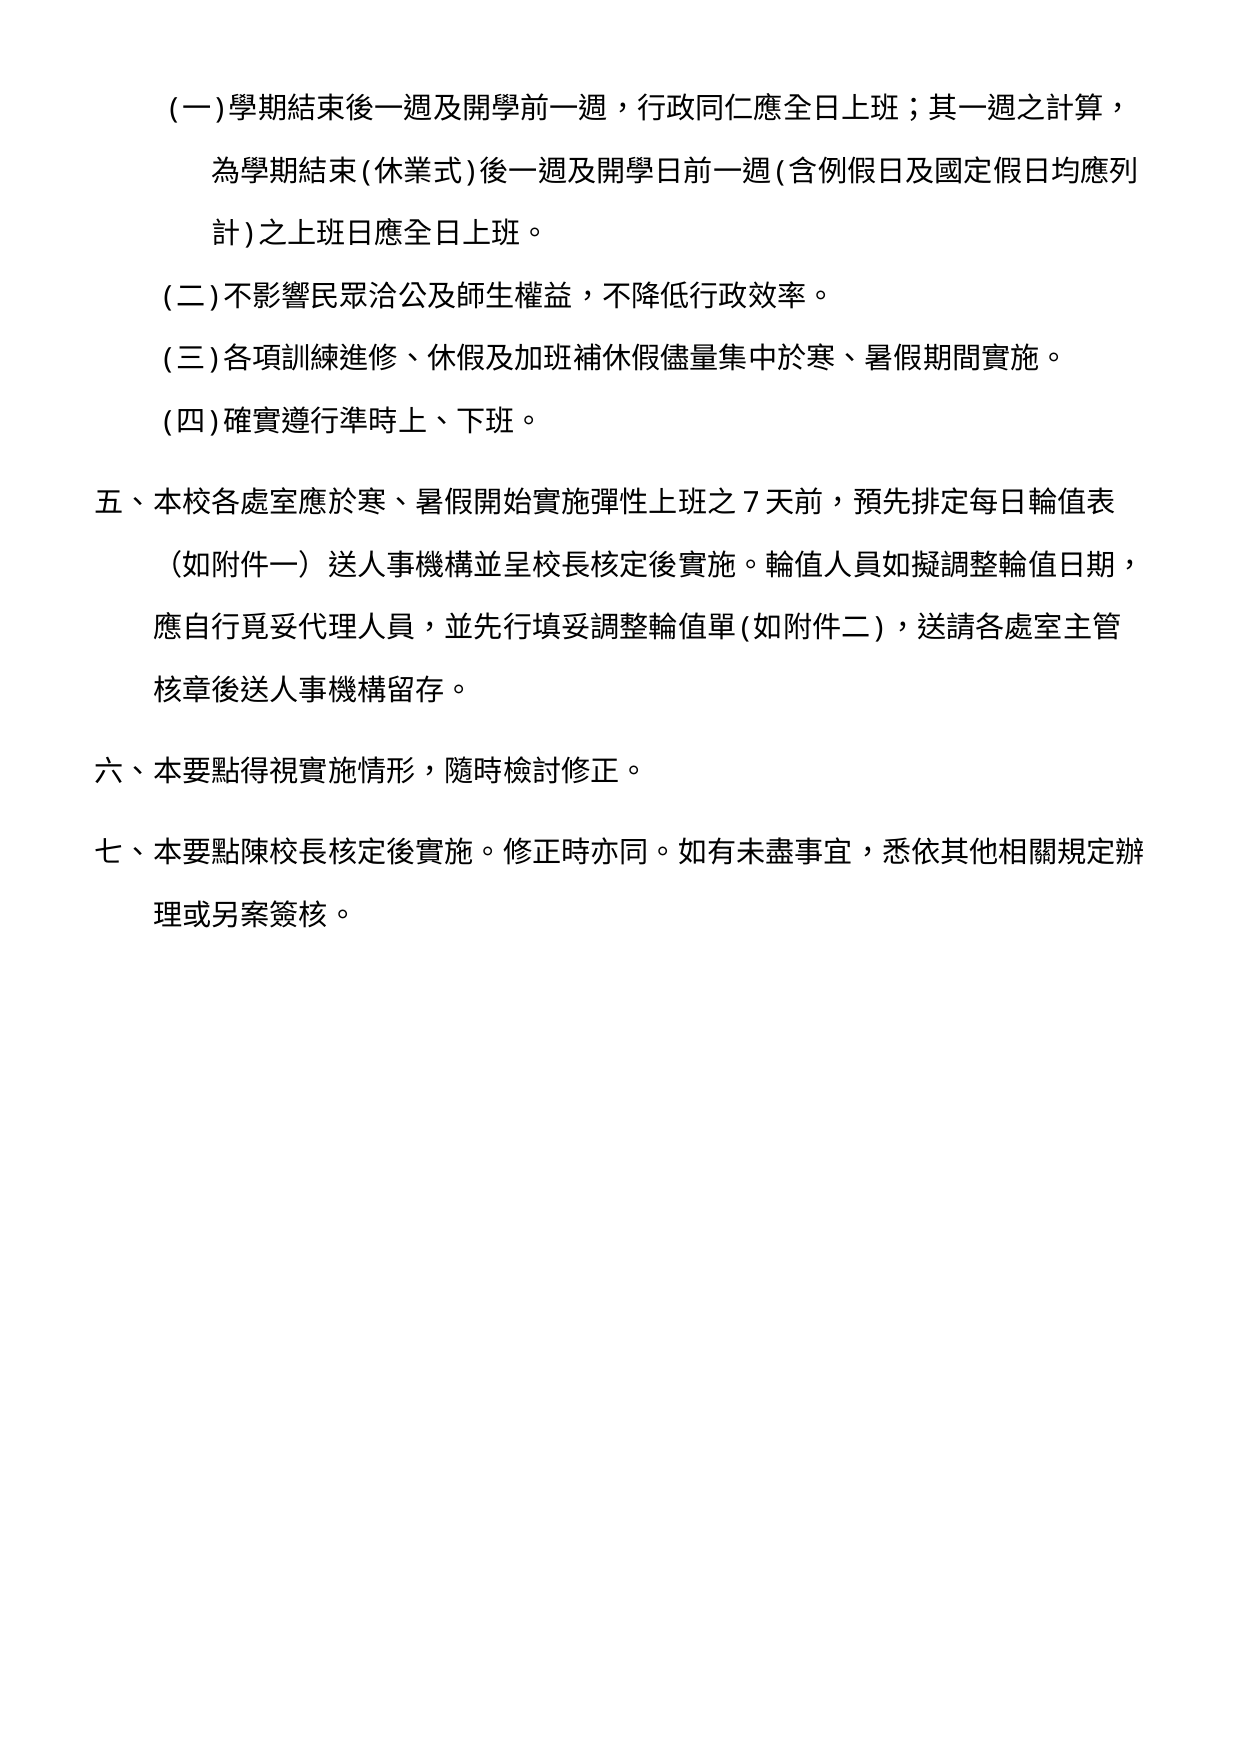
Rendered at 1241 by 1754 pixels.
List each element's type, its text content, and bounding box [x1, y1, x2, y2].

text 五、本校各處室應於寒、暑假開始實施彈性上班之7天前，預先排定每日輪值表（如附件一）送人事機構並呈校長核定後實施。輪值人員如擬調整輪值日期，應自行覓妥代理人員，並先行填妥調整輪值單(如附件二)，送請各處室主管核章後送人事機構留存。 [94, 458, 1146, 708]
text (四)確實遵行準時上、下班。 [94, 377, 1146, 439]
text (二)不影響民眾洽公及師生權益，不降低行政效率。 [94, 252, 1146, 314]
text (三)各項訓練進修、休假及加班補休假儘量集中於寒、暑假期間實施。 [94, 314, 1146, 377]
text (一)學期結束後一週及開學前一週，行政同仁應全日上班；其一週之計算，為學期結束(休業式)後一週及開學日前一週(含例假日及國定假日均應列計)之上班日應全日上班。 [94, 64, 1146, 252]
text 六、本要點得視實施情形，隨時檢討修正。 [94, 727, 1146, 789]
text 七、本要點陳校長核定後實施。修正時亦同。如有未盡事宜，悉依其他相關規定辦理或另案簽核。 [94, 808, 1146, 933]
